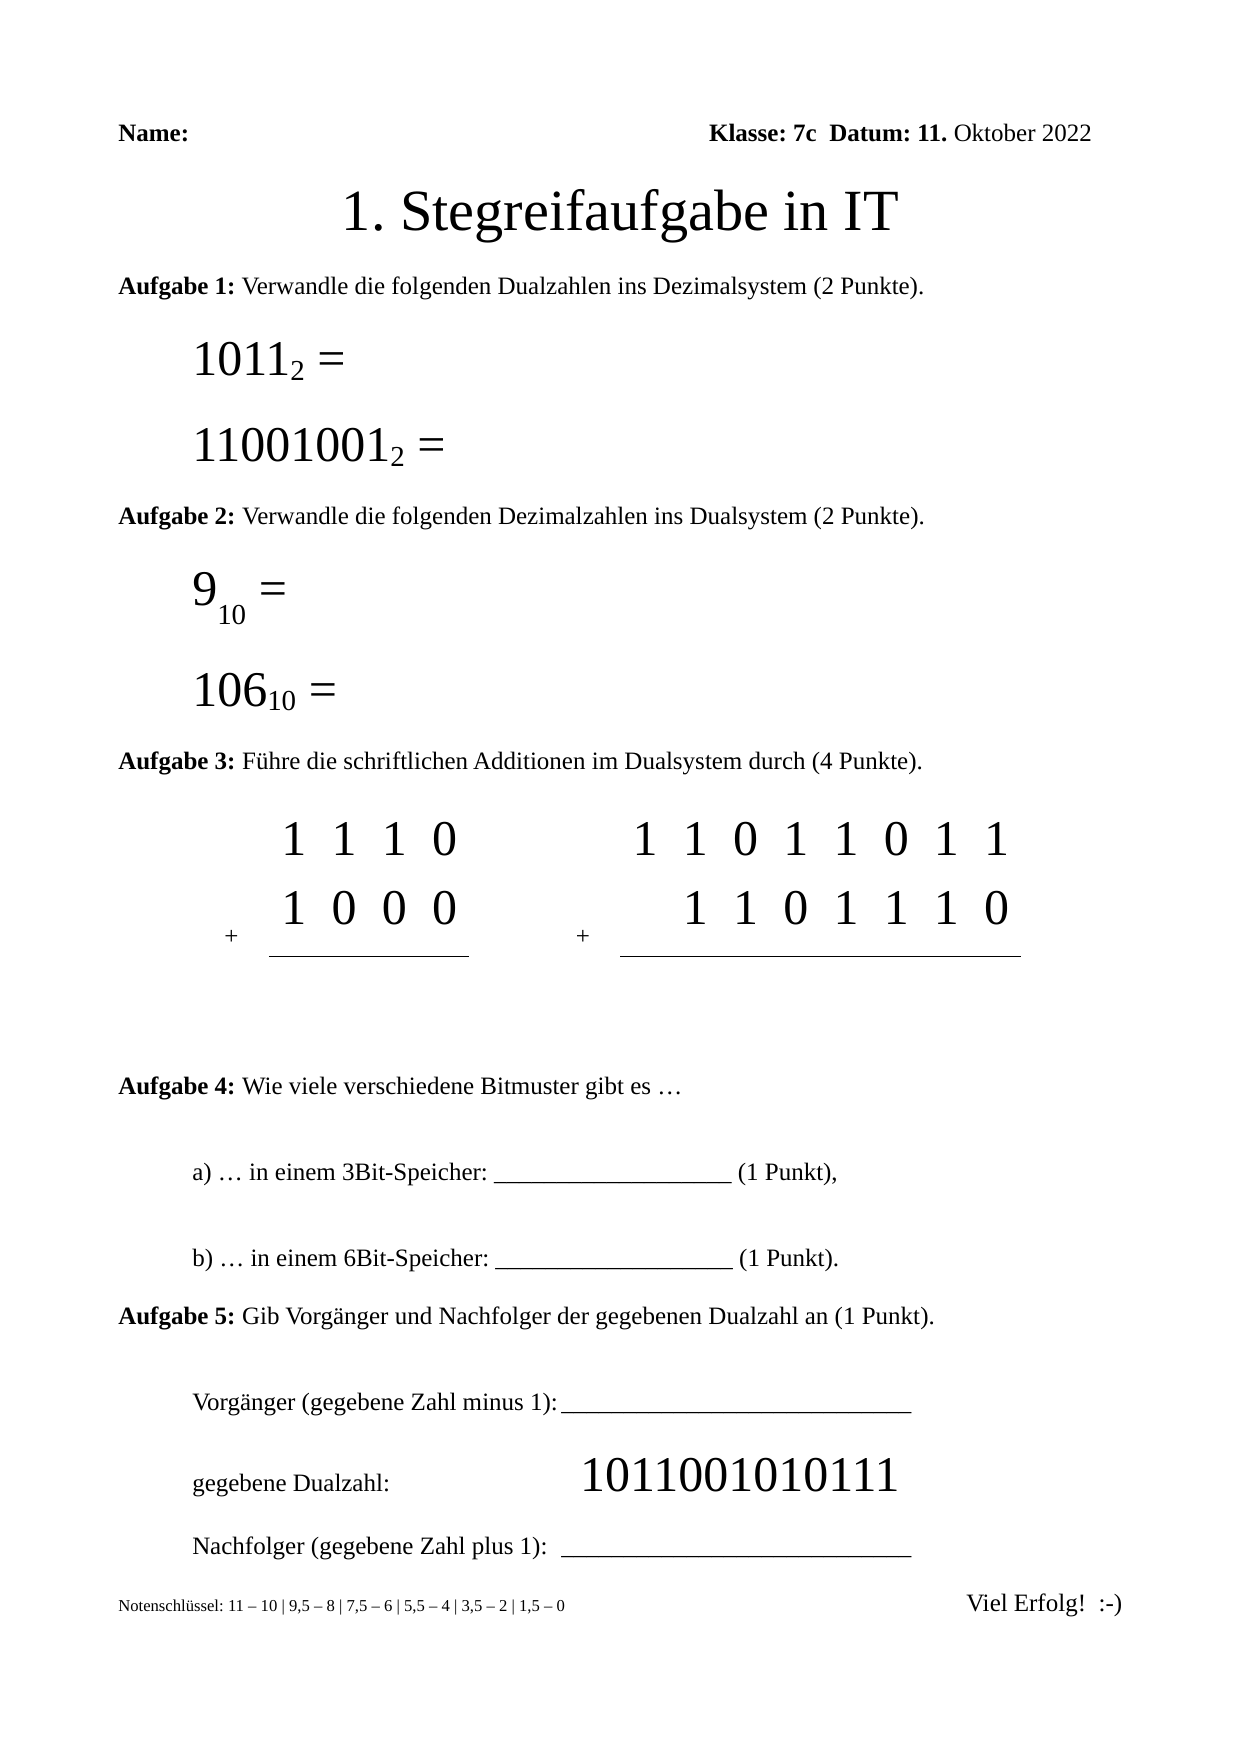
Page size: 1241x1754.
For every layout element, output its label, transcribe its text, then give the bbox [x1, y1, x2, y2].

table_cell [118, 872, 168, 956]
table_cell 1 [670, 872, 720, 956]
text Aufgabe 3: Führe die schriftlichen Additionen im Dualsystem durch (4 Punkte). [118, 746, 1122, 774]
table_cell 0 [971, 872, 1021, 956]
table_header [469, 803, 519, 872]
table_header [219, 803, 269, 872]
table_header 1 [821, 803, 871, 872]
text Aufgabe 5: Gib Vorgänger und Nachfolger der gegebenen Dualzahl an (1 Punkt). [118, 1301, 1122, 1329]
text Aufgabe 2: Verwandle die folgenden Dezimalzahlen ins Dualsystem (2 Punkte). [118, 501, 1122, 530]
table_header 1 [921, 803, 971, 872]
table_header [1072, 803, 1122, 872]
table_header [520, 803, 570, 872]
table_cell [1072, 872, 1122, 956]
table_header 1 [269, 803, 319, 872]
table_cell + [219, 872, 269, 956]
table_cell 1 [720, 872, 771, 956]
table_cell 0 [771, 872, 821, 956]
text Aufgabe 4: Wie viele verschiedene Bitmuster gibt es … [118, 1071, 1122, 1099]
table_cell [168, 872, 218, 956]
text Name: Klasse: 7c Datum: 11. Oktober 2022 [118, 118, 1122, 147]
table_cell 1 [269, 872, 319, 956]
table_cell 1 [821, 872, 871, 956]
table_cell 0 [319, 872, 369, 956]
text Aufgabe 1: Verwandle die folgenden Dualzahlen ins Dezimalsystem (2 Punkte). [118, 271, 1122, 300]
text Notenschlüssel: 11 – 10 | 9,5 – 8 | 7,5 – 6 | 5,5 – 4 | 3,5 – 2 | 1,5 – 0 Viel Erfolg! :-) [118, 1588, 1122, 1617]
table_header [1021, 803, 1072, 872]
text Nachfolger (gegebene Zahl plus 1): ____________________________ [118, 1531, 1122, 1559]
table_cell [1021, 872, 1072, 956]
table_cell 0 [419, 872, 469, 956]
table_cell 1 [871, 872, 921, 956]
text a) … in einem 3Bit-Speicher: ___________________ (1 Punkt), [118, 1157, 1122, 1186]
table_cell 1 [921, 872, 971, 956]
table_header 0 [419, 803, 469, 872]
table_header 1 [971, 803, 1021, 872]
text Vorgänger (gegebene Zahl minus 1): ____________________________ [118, 1387, 1122, 1416]
text b) … in einem 6Bit-Speicher: ___________________ (1 Punkt). [118, 1243, 1122, 1272]
table_header 1 [771, 803, 821, 872]
text 1. Stegreifaufgabe in IT [118, 176, 1122, 243]
text 10610 = [118, 659, 1122, 717]
text 10112 = [118, 329, 1122, 386]
table_header 1 [319, 803, 369, 872]
table_header 1 [369, 803, 419, 872]
table_header [118, 803, 168, 872]
table_header 1 [620, 803, 670, 872]
text 910 = [118, 559, 1122, 631]
table_header 0 [720, 803, 771, 872]
table_cell [620, 872, 670, 956]
table_cell [520, 872, 570, 956]
table_header [570, 803, 620, 872]
table_cell 0 [369, 872, 419, 956]
table_cell [469, 872, 519, 956]
text 110010012 = [118, 415, 1122, 473]
table_header 0 [871, 803, 921, 872]
table_header [168, 803, 218, 872]
table_header 1 [670, 803, 720, 872]
text gegebene Dualzahl: 1011001010111 [118, 1444, 1122, 1502]
table_cell + [570, 872, 620, 956]
